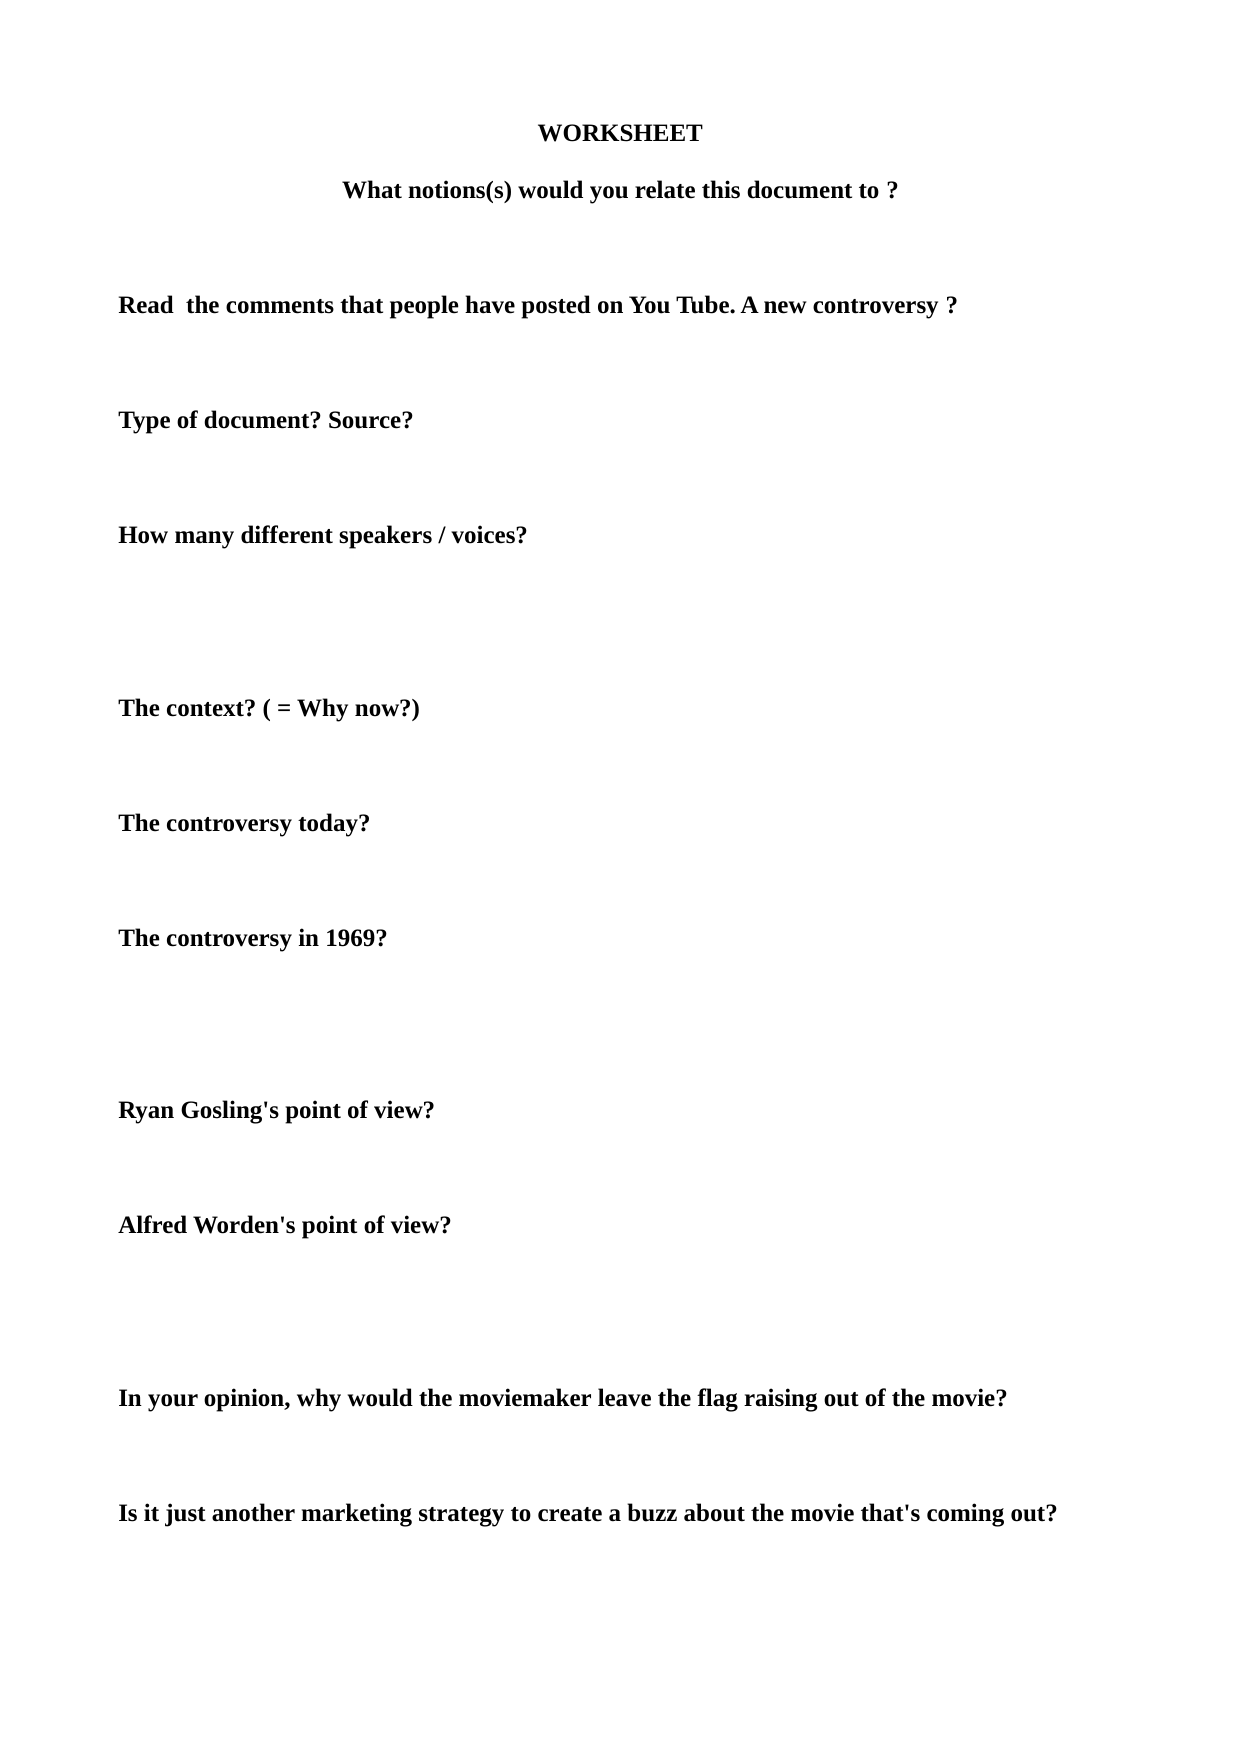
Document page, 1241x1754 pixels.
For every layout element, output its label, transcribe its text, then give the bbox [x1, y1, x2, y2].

text Type of document? Source? [118, 406, 1122, 434]
text What notions(s) would you relate this document to ? [118, 176, 1122, 204]
text In your opinion, why would the moviemaker leave the flag raising out of the movie? [118, 1383, 1122, 1412]
text How many different speakers / voices? [118, 521, 1122, 549]
text The controversy today? [118, 808, 1122, 837]
text Read the comments that people have posted on You Tube. A new controversy ? [118, 291, 1122, 319]
text Alfred Worden's point of view? [118, 1211, 1122, 1239]
text The context? ( = Why now?) [118, 693, 1122, 722]
text Is it just another marketing strategy to create a buzz about the movie that's coming out? [118, 1498, 1122, 1527]
text The controversy in 1969? [118, 923, 1122, 952]
text WORKSHEET [118, 118, 1122, 147]
text Ryan Gosling's point of view? [118, 1096, 1122, 1124]
